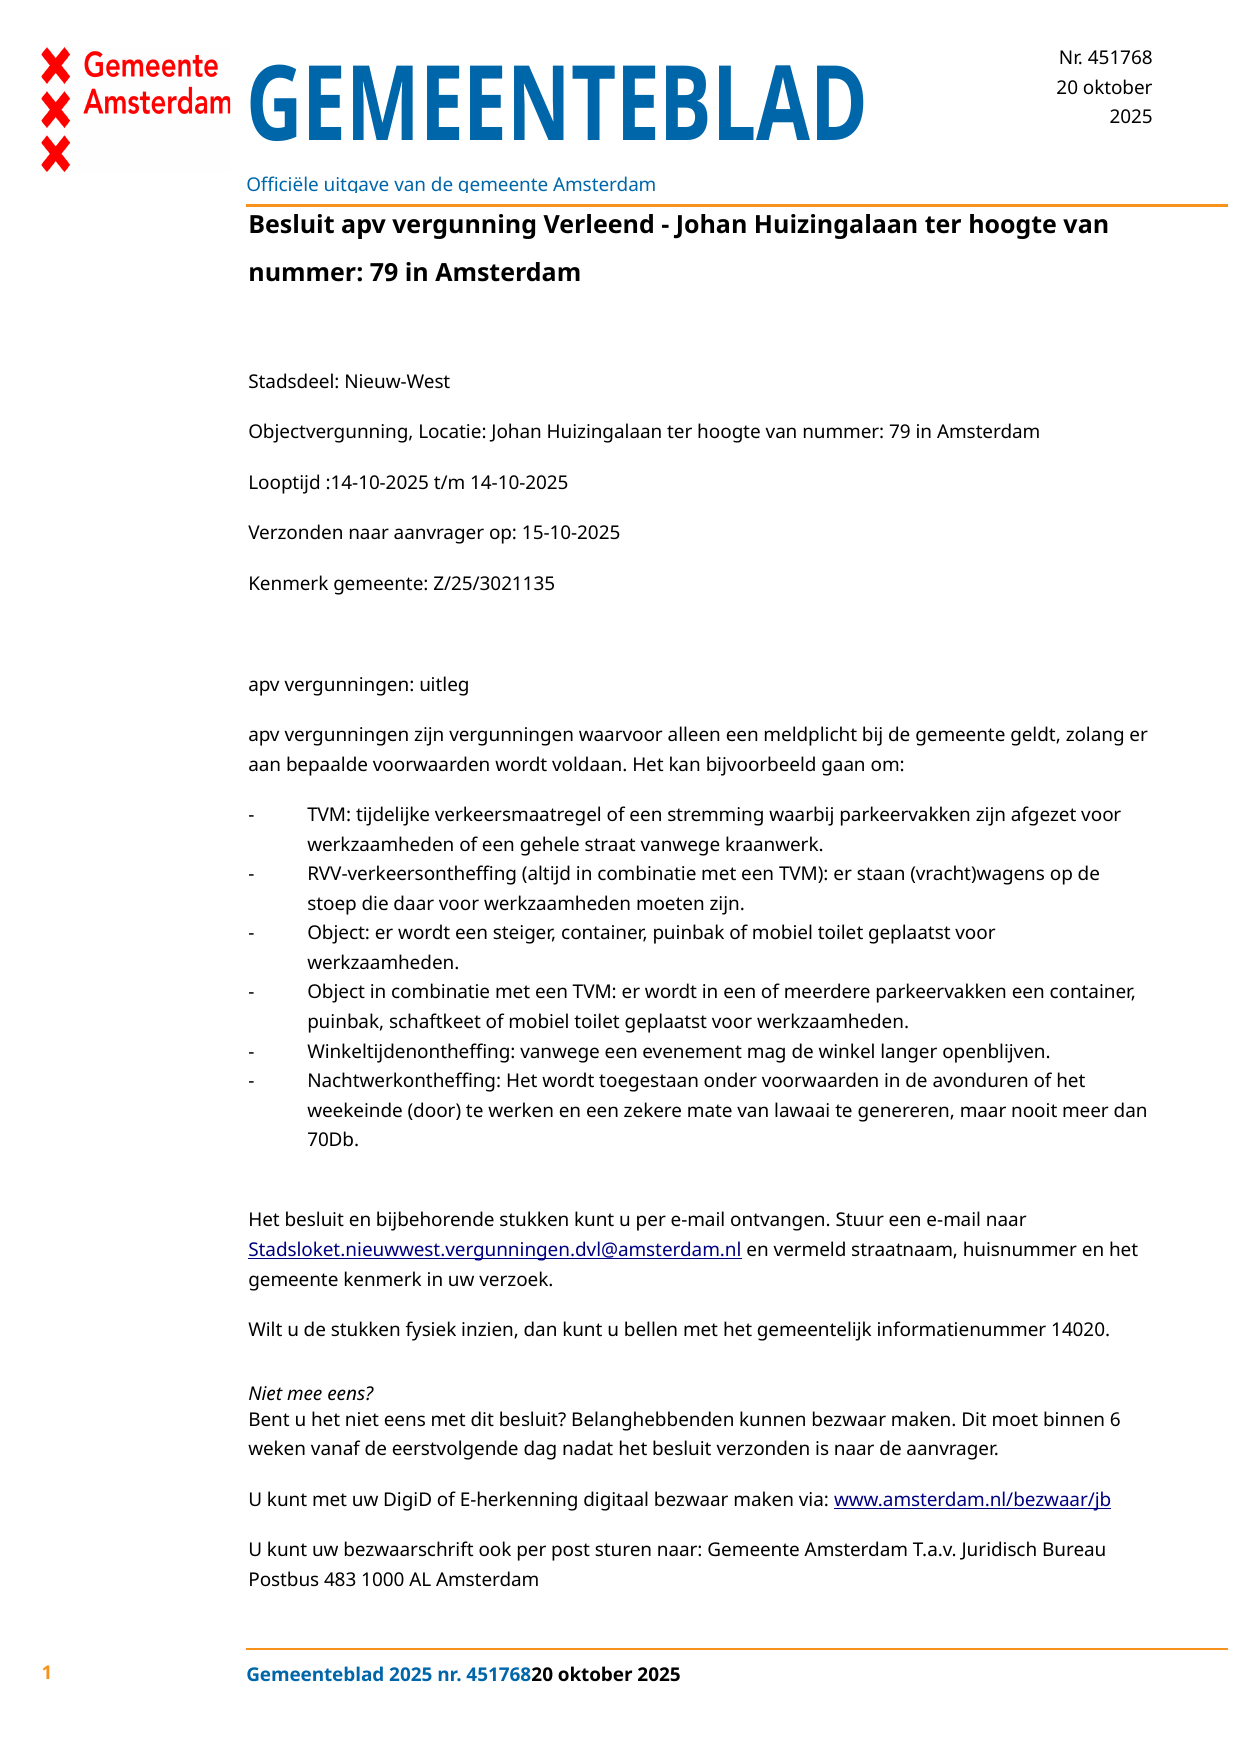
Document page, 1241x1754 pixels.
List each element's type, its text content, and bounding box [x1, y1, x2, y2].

list Object in combinatie met een TVM: er wordt in een of meerdere parkeervakken een container, puinbak, schaftkeet of mobiel toilet geplaatst voor werkzaamheden. [248, 979, 1152, 1034]
picture [41, 47, 231, 172]
text apv vergunningen zijn vergunningen waarvoor alleen een meldplicht bij de gemeente geldt, zolang er aan bepaalde voorwaarden wordt voldaan. Het kan bijvoorbeeld gaan om: [248, 721, 1152, 777]
list Winkeltijdenontheffing: vanwege een evenement mag de winkel langer openblijven. [248, 1038, 1152, 1064]
text Objectvergunning, Locatie: Johan Huizingalaan ter hoogte van nummer: 79 in Amsterdam [248, 419, 1152, 444]
list Nachtwerkontheffing: Het wordt toegestaan onder voorwaarden in de avonduren of het weekeinde (door) te werken en een zekere mate van lawaai te genereren, maar nooit meer dan 70Db. [248, 1067, 1152, 1152]
text Wilt u de stukken fysiek inzien, dan kunt u bellen met het gemeentelijk informatienummer 14020. [248, 1316, 1152, 1342]
text Het besluit en bijbehorende stukken kunt u per e-mail ontvangen. Stuur een e-mail naar Stadsloket.nieuwwest.vergunningen.dvl@amsterdam.nl en vermeld straatnaam, huisnummer en het gemeente kenmerk in uw verzoek. [248, 1207, 1152, 1292]
text U kunt uw bezwaarschrift ook per post sturen naar: Gemeente Amsterdam T.a.v. Juridisch Bureau Postbus 483 1000 AL Amsterdam [248, 1536, 1152, 1592]
text apv vergunningen: uitleg [248, 671, 1152, 697]
text Kenmerk gemeente: Z/25/3021135 [248, 570, 1152, 596]
text Besluit apv vergunning Verleend - Johan Huizingalaan ter hoogte van nummer: 79 in Amsterdam [248, 207, 1152, 288]
text U kunt met uw DigiD of E-herkenning digitaal bezwaar maken via: www.amsterdam.nl/bezwaar/jb [248, 1486, 1152, 1512]
text Looptijd :14-10-2025 t/m 14-10-2025 [248, 469, 1152, 495]
text Niet mee eens? [248, 1380, 1152, 1406]
list Object: er wordt een steiger, container, puinbak of mobiel toilet geplaatst voor werkzaamheden. [248, 919, 1152, 975]
list RVV-verkeersontheffing (altijd in combinatie met een TVM): er staan (vracht)wagens op de stoep die daar voor werkzaamheden moeten zijn. [248, 860, 1152, 916]
list TVM: tijdelijke verkeersmaatregel of een stremming waarbij parkeervakken zijn afgezet voor werkzaamheden of een gehele straat vanwege kraanwerk. [248, 801, 1152, 857]
text Stadsdeel: Nieuw-West [248, 368, 1152, 394]
text Bent u het niet eens met dit besluit? Belanghebbenden kunnen bezwaar maken. Dit moet binnen 6 weken vanaf de eerstvolgende dag nadat het besluit verzonden is naar de aanvrager. [248, 1406, 1152, 1461]
text Verzonden naar aanvrager op: 15-10-2025 [248, 519, 1152, 545]
